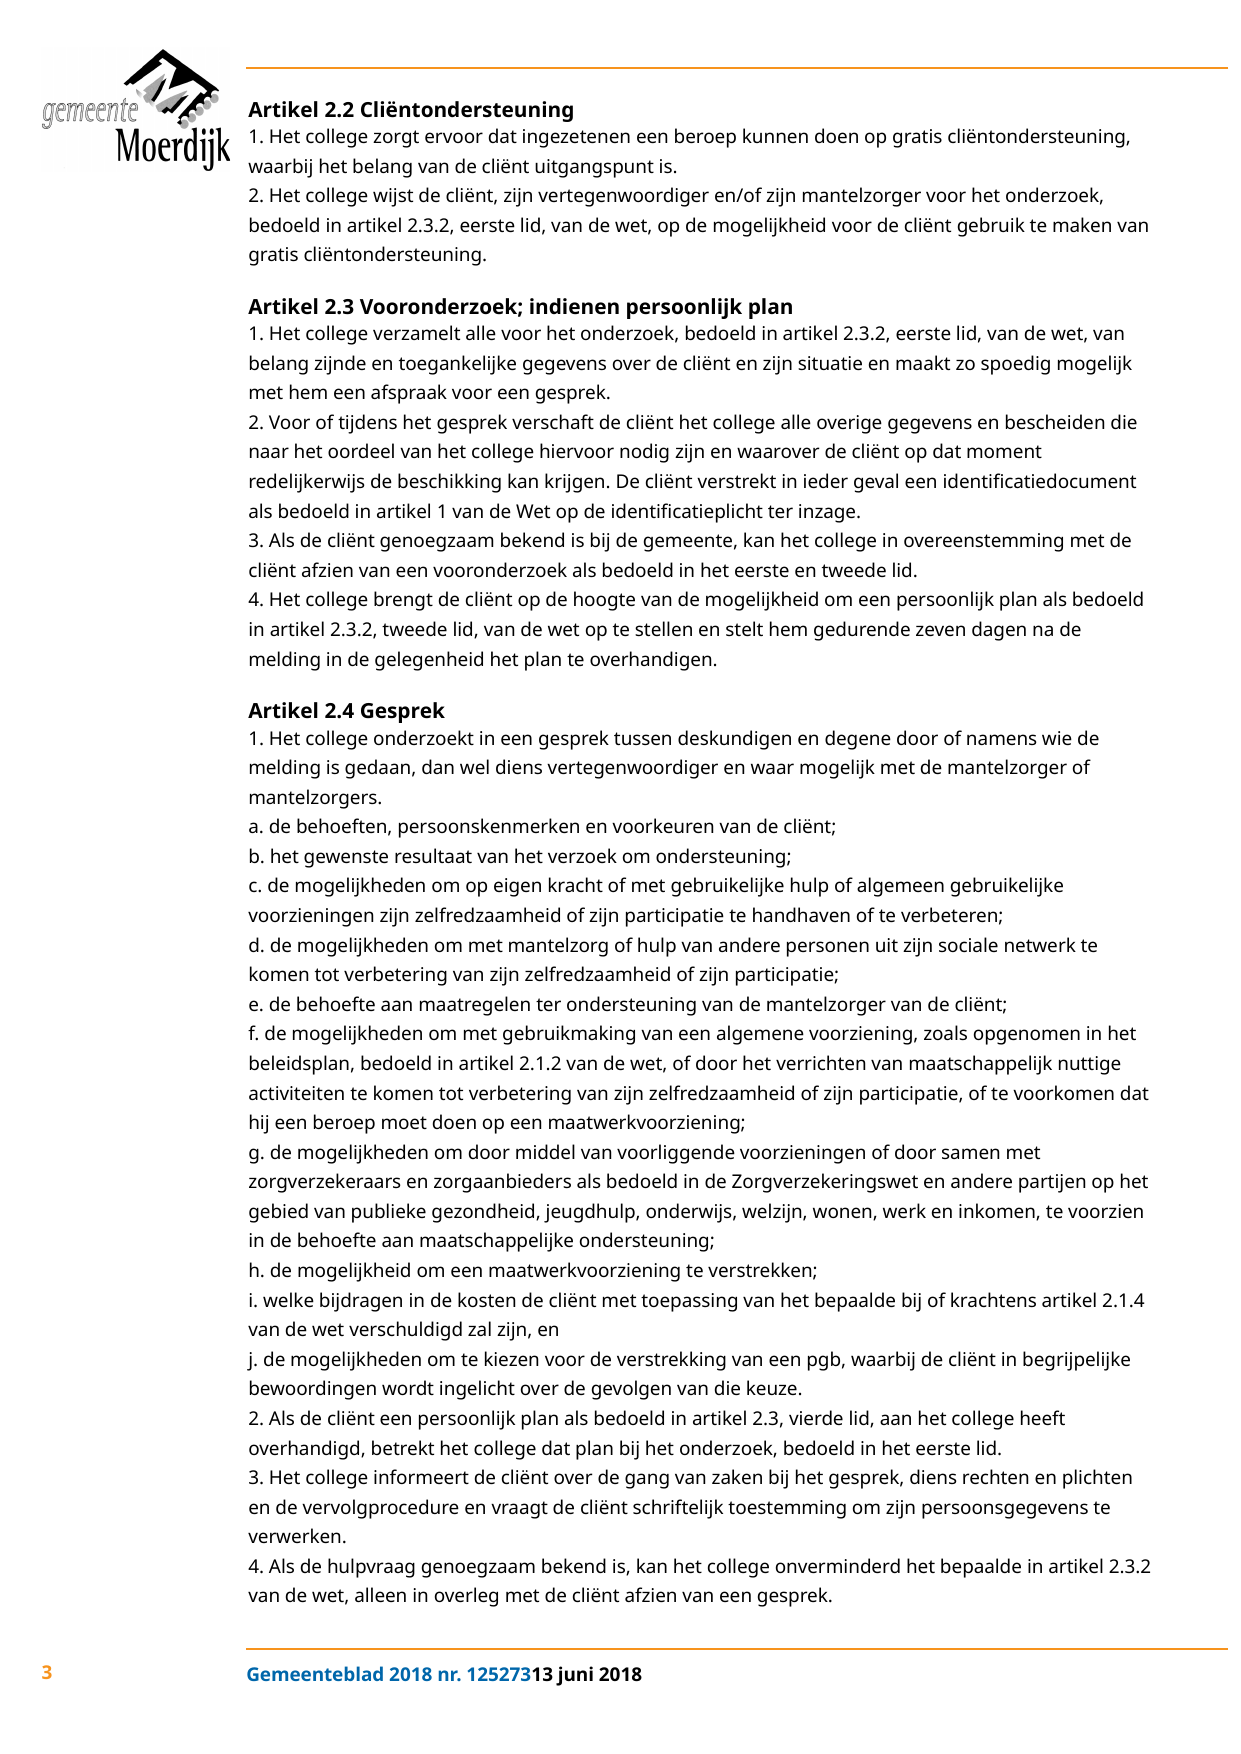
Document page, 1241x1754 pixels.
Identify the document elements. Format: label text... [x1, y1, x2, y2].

text 1. Het college zorgt ervoor dat ingezetenen een beroep kunnen doen op gratis cliëntondersteuning, waarbij het belang van de cliënt uitgangspunt is. [248, 123, 1152, 178]
text h. de mogelijkheid om een maatwerkvoorziening te verstrekken; [248, 1257, 1152, 1283]
text 1. Het college verzamelt alle voor het onderzoek, bedoeld in artikel 2.3.2, eerste lid, van de wet, van belang zijnde en toegankelijke gegevens over de cliënt en zijn situatie en maakt zo spoedig mogelijk met hem een afspraak voor een gesprek. [248, 320, 1152, 405]
text 4. Als de hulpvraag genoegzaam bekend is, kan het college onverminderd het bepaalde in artikel 2.3.2 van de wet, alleen in overleg met de cliënt afzien van een gesprek. [248, 1553, 1152, 1608]
text 2. Voor of tijdens het gesprek verschaft de cliënt het college alle overige gegevens en bescheiden die naar het oordeel van het college hiervoor nodig zijn en waarover de cliënt op dat moment redelijkerwijs de beschikking kan krijgen. De cliënt verstrekt in ieder geval een identificatiedocument als bedoeld in artikel 1 van de Wet op de identificatieplicht ter inzage. [248, 409, 1152, 524]
picture [41, 47, 231, 172]
text c. de mogelijkheden om op eigen kracht of met gebruikelijke hulp of algemeen gebruikelijke voorzieningen zijn zelfredzaamheid of zijn participatie te handhaven of te verbeteren; [248, 873, 1152, 928]
text i. welke bijdragen in de kosten de cliënt met toepassing van het bepaalde bij of krachtens artikel 2.1.4 van de wet verschuldigd zal zijn, en [248, 1287, 1152, 1342]
text 2. Het college wijst de cliënt, zijn vertegenwoordiger en/of zijn mantelzorger voor het onderzoek, bedoeld in artikel 2.3.2, eerste lid, van de wet, op de mogelijkheid voor de cliënt gebruik te maken van gratis cliëntondersteuning. [248, 182, 1152, 267]
text f. de mogelijkheden om met gebruikmaking van een algemene voorziening, zoals opgenomen in het beleidsplan, bedoeld in artikel 2.1.2 van de wet, of door het verrichten van maatschappelijk nuttige activiteiten te komen tot verbetering van zijn zelfredzaamheid of zijn participatie, of te voorkomen dat hij een beroep moet doen op een maatwerkvoorziening; [248, 1021, 1152, 1135]
text Artikel 2.2 Cliëntondersteuning [248, 95, 1152, 123]
text Artikel 2.3 Vooronderzoek; indienen persoonlijk plan [248, 292, 1152, 320]
text 3. Het college informeert de cliënt over de gang van zaken bij het gesprek, diens rechten en plichten en de vervolgprocedure en vraagt de cliënt schriftelijk toestemming om zijn persoonsgegevens te verwerken. [248, 1464, 1152, 1549]
text a. de behoeften, persoonskenmerken en voorkeuren van de cliënt; [248, 813, 1152, 839]
text 2. Als de cliënt een persoonlijk plan als bedoeld in artikel 2.3, vierde lid, aan het college heeft overhandigd, betrekt het college dat plan bij het onderzoek, bedoeld in het eerste lid. [248, 1405, 1152, 1460]
text j. de mogelijkheden om te kiezen voor de verstrekking van een pgb, waarbij de cliënt in begrijpelijke bewoordingen wordt ingelicht over de gevolgen van die keuze. [248, 1346, 1152, 1401]
text e. de behoefte aan maatregelen ter ondersteuning van de mantelzorger van de cliënt; [248, 991, 1152, 1017]
text 1. Het college onderzoekt in een gesprek tussen deskundigen en degene door of namens wie de melding is gedaan, dan wel diens vertegenwoordiger en waar mogelijk met de mantelzorger of mantelzorgers. [248, 725, 1152, 809]
text Artikel 2.4 Gesprek [248, 696, 1152, 725]
text 3. Als de cliënt genoegzaam bekend is bij de gemeente, kan het college in overeenstemming met de cliënt afzien van een vooronderzoek als bedoeld in het eerste en tweede lid. [248, 527, 1152, 583]
text b. het gewenste resultaat van het verzoek om ondersteuning; [248, 843, 1152, 869]
text g. de mogelijkheden om door middel van voorliggende voorzieningen of door samen met zorgverzekeraars en zorgaanbieders als bedoeld in de Zorgverzekeringswet en andere partijen op het gebied van publieke gezondheid, jeugdhulp, onderwijs, welzijn, wonen, werk en inkomen, te voorzien in de behoefte aan maatschappelijke ondersteuning; [248, 1139, 1152, 1253]
text 4. Het college brengt de cliënt op de hoogte van de mogelijkheid om een persoonlijk plan als bedoeld in artikel 2.3.2, tweede lid, van de wet op te stellen en stelt hem gedurende zeven dagen na de melding in de gelegenheid het plan te overhandigen. [248, 587, 1152, 672]
text d. de mogelijkheden om met mantelzorg of hulp van andere personen uit zijn sociale netwerk te komen tot verbetering van zijn zelfredzaamheid of zijn participatie; [248, 932, 1152, 987]
